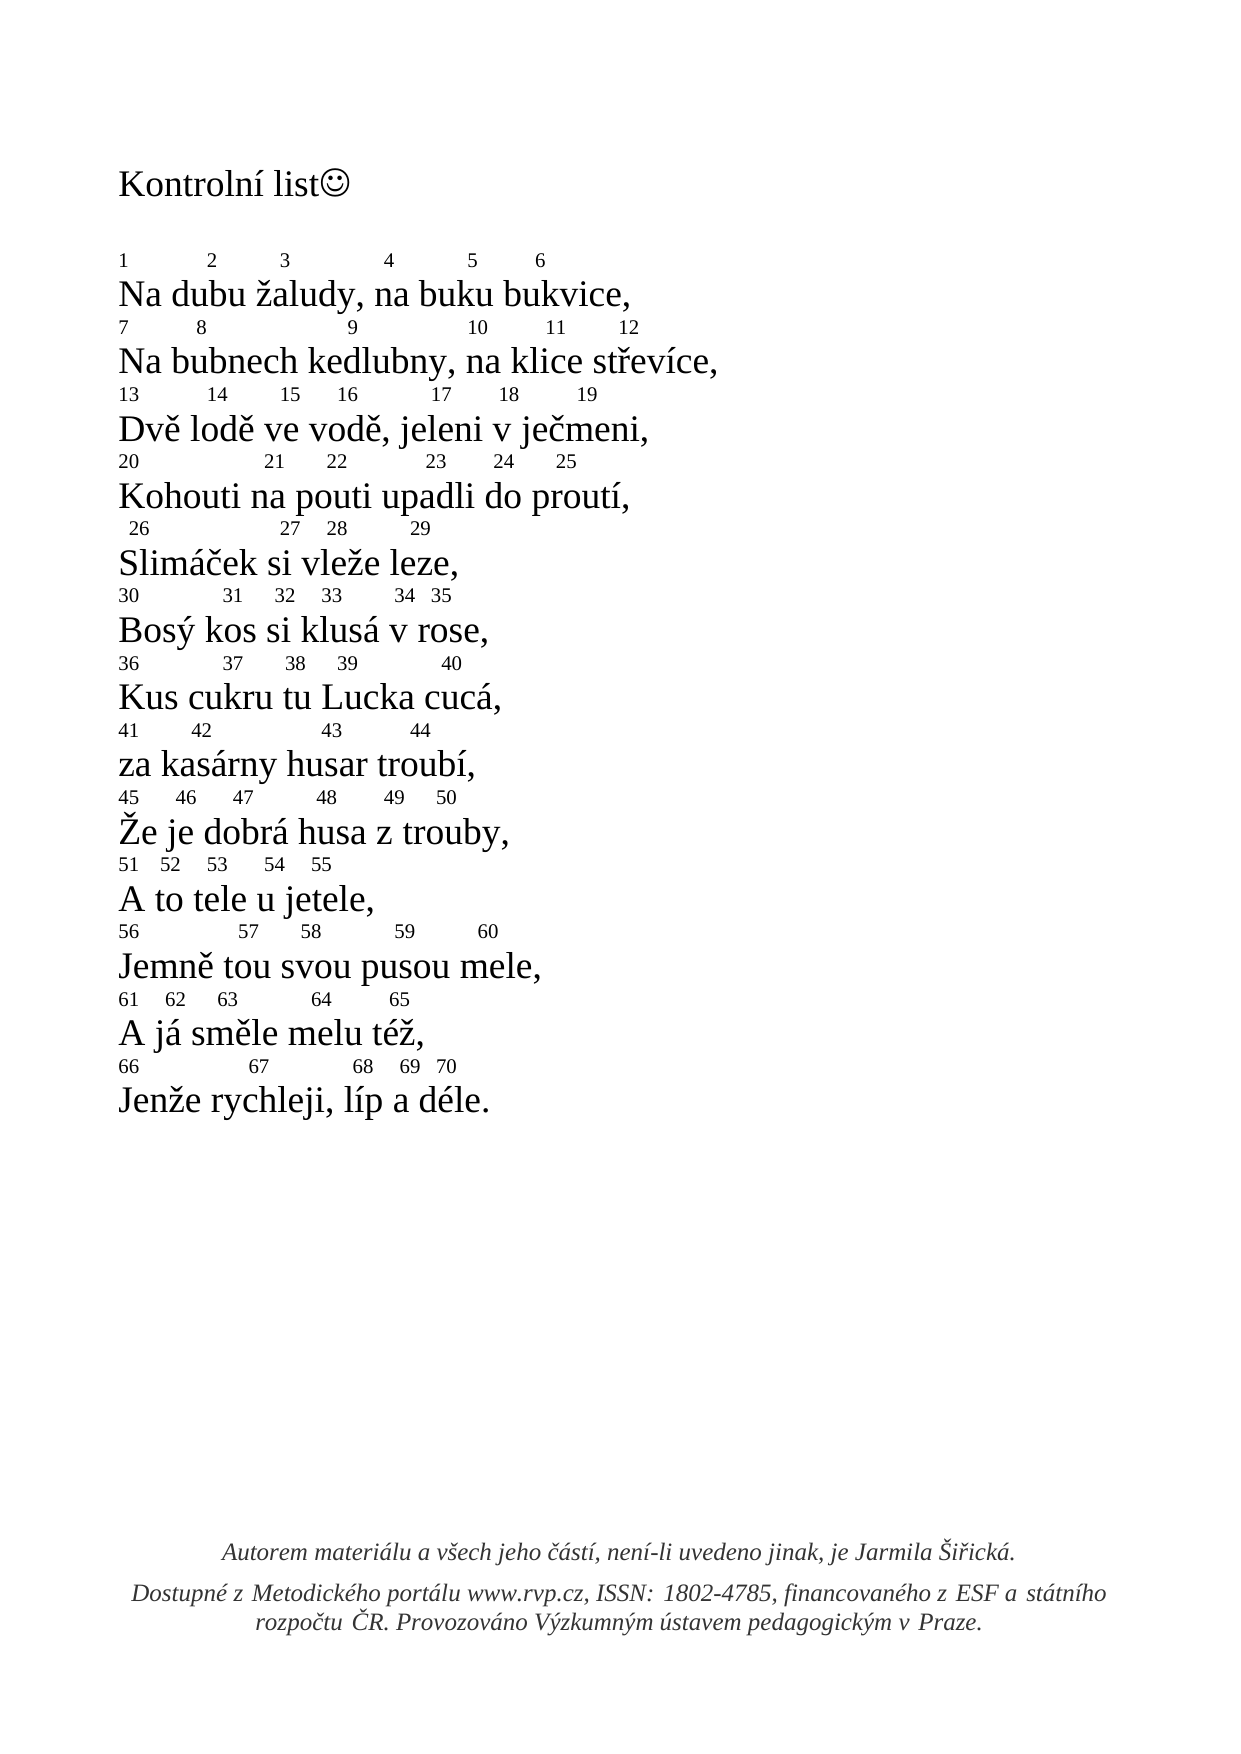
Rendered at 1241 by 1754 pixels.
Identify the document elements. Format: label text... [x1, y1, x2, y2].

text A já směle melu též, [118, 1011, 1122, 1054]
text 26 27 28 29 [118, 516, 1122, 540]
text Slimáček si vleže leze, [118, 540, 1122, 583]
text Kus cukru tu Lucka cucá, [118, 675, 1122, 718]
text 36 37 38 39 40 [118, 651, 1122, 675]
text 13 14 15 16 17 18 19 [118, 382, 1122, 406]
text 45 46 47 48 49 50 [118, 785, 1122, 809]
text 30 31 32 33 34 35 [118, 583, 1122, 607]
text 56 57 58 59 60 [118, 919, 1122, 943]
text 1 2 3 4 5 6 [118, 247, 1122, 272]
text Že je dobrá husa z trouby, [118, 809, 1122, 852]
text A to tele u jetele, [118, 876, 1122, 919]
text Jemně tou svou pusou mele, [118, 943, 1122, 987]
text Jenže rychleji, líp a déle. [118, 1078, 1122, 1121]
text 61 62 63 64 65 [118, 987, 1122, 1011]
text 51 52 53 54 55 [118, 852, 1122, 876]
text Dvě lodě ve vodě, jeleni v ječmeni, [118, 406, 1122, 449]
text Na dubu žaludy, na buku bukvice, [118, 272, 1122, 315]
text Kohouti na pouti upadli do proutí, [118, 473, 1122, 516]
text 41 42 43 44 [118, 718, 1122, 742]
text Kontrolní listJ [118, 161, 1122, 204]
text 66 67 68 69 70 [118, 1054, 1122, 1078]
text Bosý kos si klusá v rose, [118, 607, 1122, 651]
text za kasárny husar troubí, [118, 742, 1122, 785]
text 7 8 9 10 11 12 [118, 315, 1122, 339]
text Na bubnech kedlubny, na klice střevíce, [118, 339, 1122, 382]
text 20 21 22 23 24 25 [118, 449, 1122, 473]
